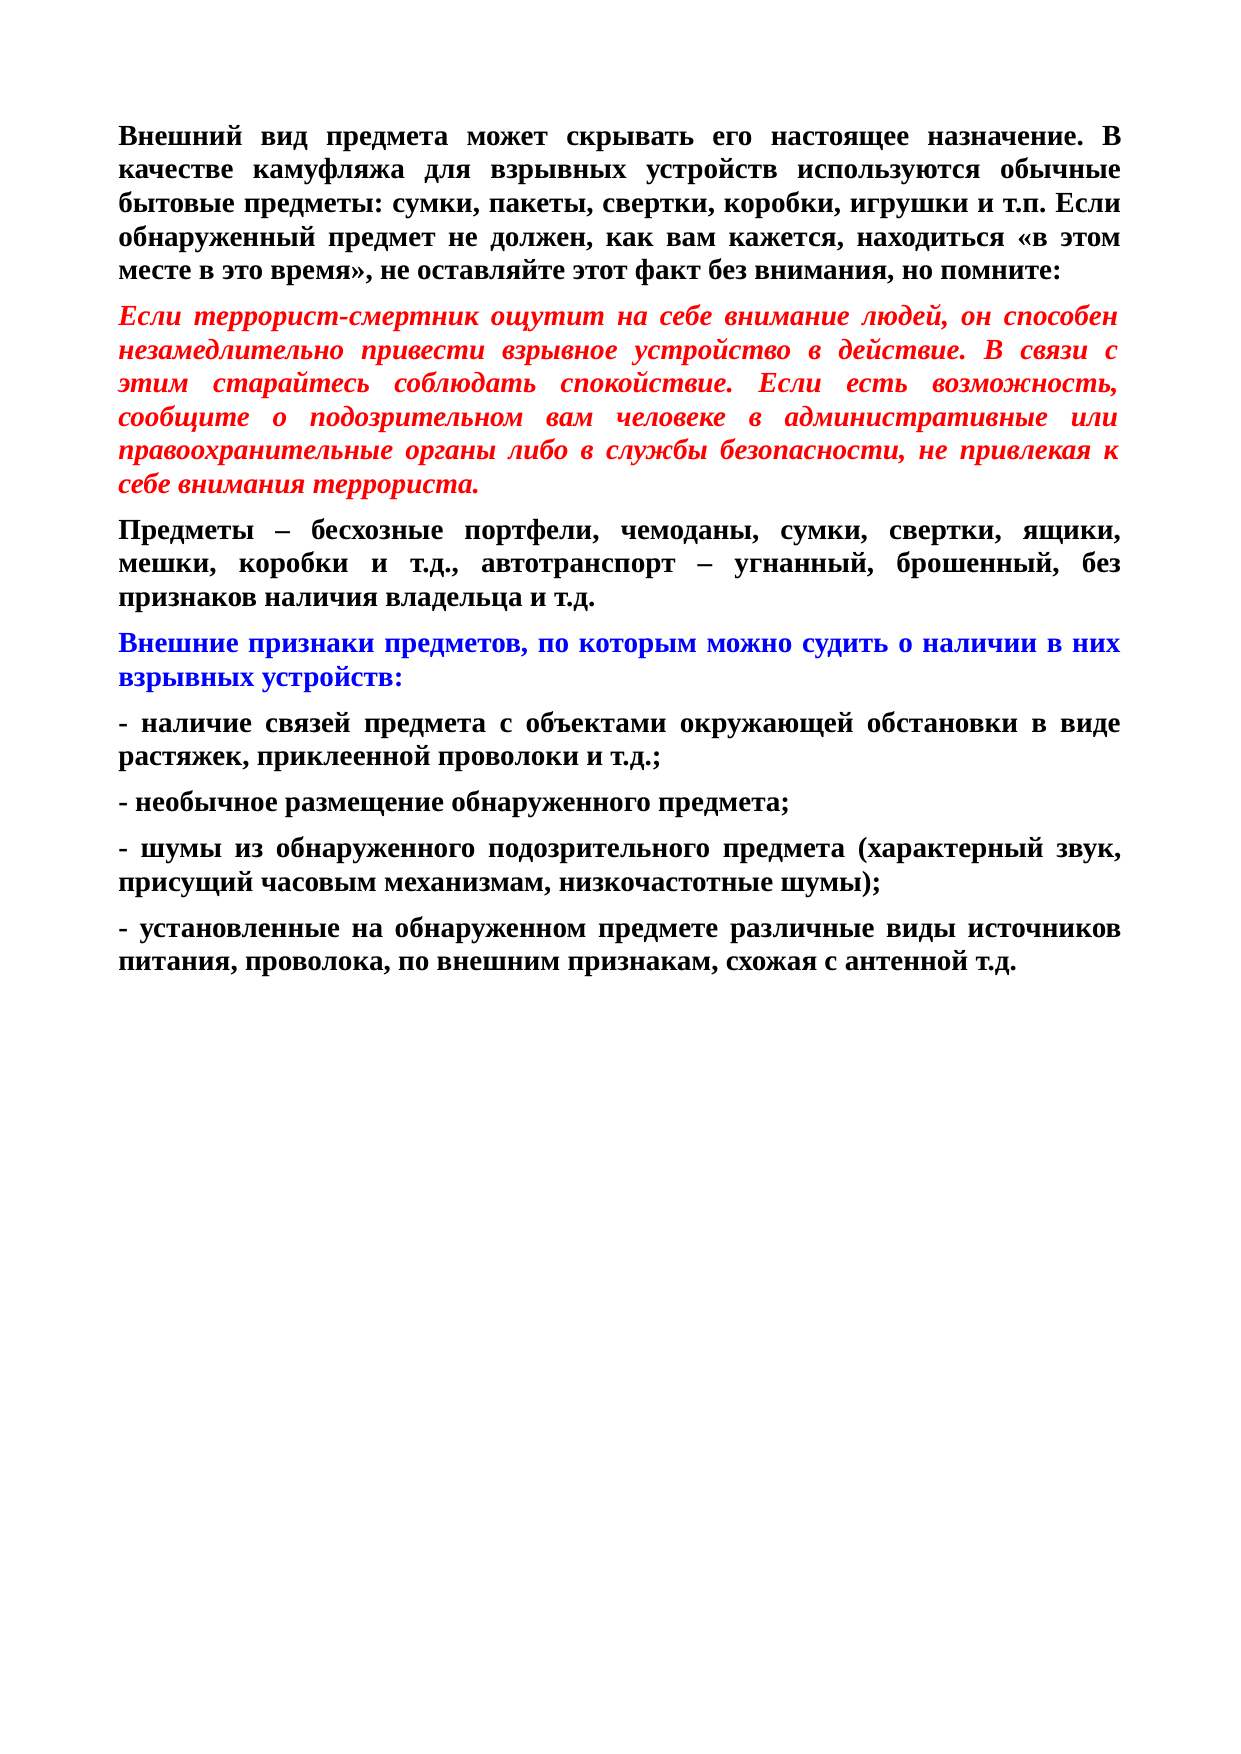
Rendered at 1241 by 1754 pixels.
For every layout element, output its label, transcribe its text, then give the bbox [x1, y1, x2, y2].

text Если террорист-смертник ощутит на себе внимание людей, он способен незамедлительно привести взрывное устройство в действие. В связи с этим старайтесь соблюдать спокойствие. Если есть возможность, сообщите о подозрительном вам человеке в административные или правоохранительные органы либо в службы безопасности, не привлекая к себе внимания террориста. [118, 298, 1122, 499]
text - наличие связей предмета с объектами окружающей обстановки в виде растяжек, приклеенной проволоки и т.д.; [118, 705, 1122, 772]
text Внешние признаки предметов, по которым можно судить о наличии в них взрывных устройств: [118, 625, 1122, 692]
text - необычное размещение обнаруженного предмета; [118, 784, 1122, 818]
text Внешний вид предмета может скрывать его настоящее назначение. В качестве камуфляжа для взрывных устройств используются обычные бытовые предметы: сумки, пакеты, свертки, коробки, игрушки и т.п. Если обнаруженный предмет не должен, как вам кажется, находиться «в этом месте в это время», не оставляйте этот факт без внимания, но помните: [118, 118, 1122, 286]
text - шумы из обнаруженного подозрительного предмета (характерный звук, присущий часовым механизмам, низкочастотные шумы); [118, 830, 1122, 897]
text Предметы – бесхозные портфели, чемоданы, сумки, свертки, ящики, мешки, коробки и т.д., автотранспорт – угнанный, брошенный, без признаков наличия владельца и т.д. [118, 512, 1122, 613]
text - установленные на обнаруженном предмете различные виды источников питания, проволока, по внешним признакам, схожая с антенной т.д. [118, 910, 1122, 977]
